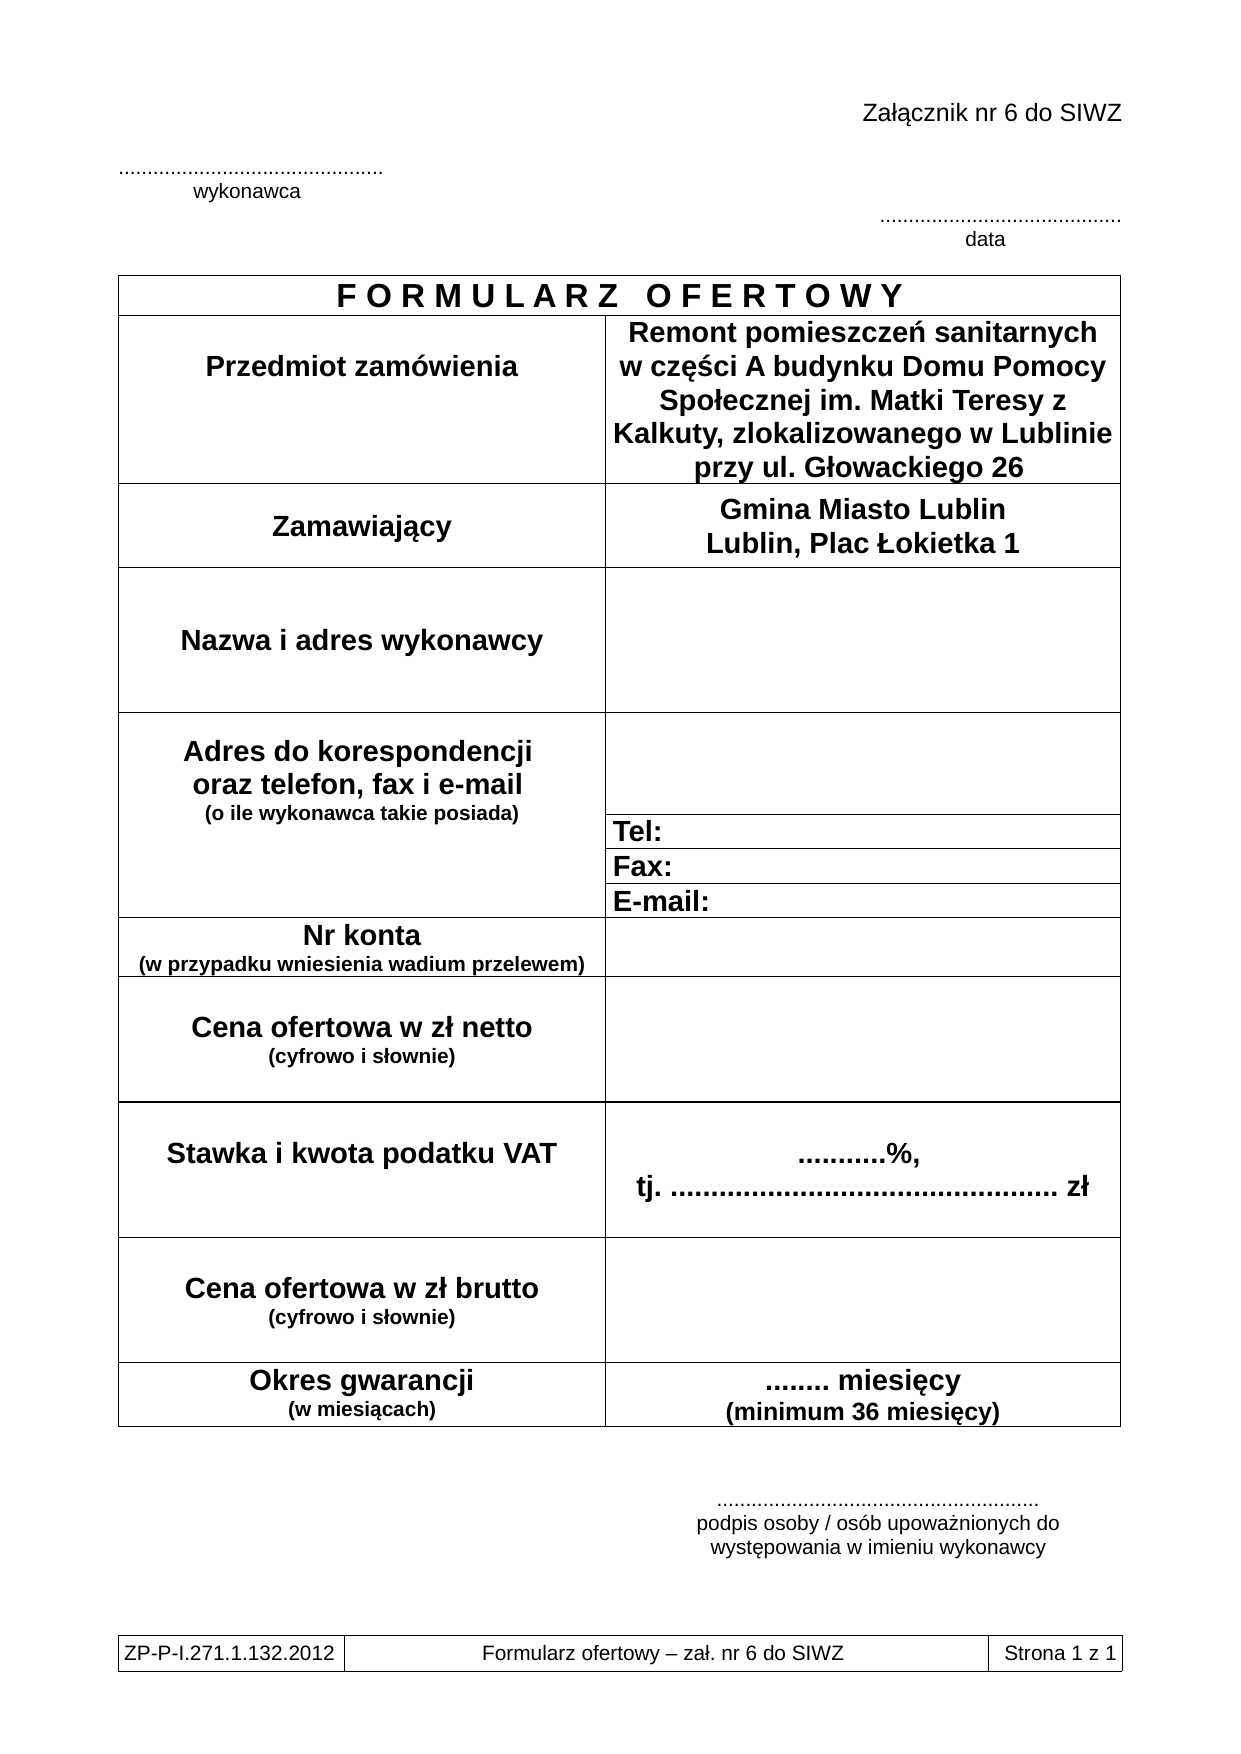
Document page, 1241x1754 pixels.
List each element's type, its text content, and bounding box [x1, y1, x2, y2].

table_cell Cena ofertowa w zł brutto (cyfrowo i słownie) [119, 1238, 605, 1362]
table_cell [606, 977, 1120, 1101]
table_cell Cena ofertowa w zł netto (cyfrowo i słownie) [119, 977, 605, 1101]
table_cell [606, 1238, 1120, 1362]
table_cell ...........%, tj. ................................................ zł [606, 1103, 1120, 1237]
subtitle Załącznik nr 6 do SIWZ [118, 98, 1122, 126]
table_cell ........ miesięcy (minimum 36 miesięcy) [606, 1363, 1120, 1426]
table_cell Nazwa i adres wykonawcy [119, 568, 605, 712]
table_cell [606, 713, 1120, 813]
table_cell Tel: [606, 815, 1120, 848]
table_cell Remont pomieszczeń sanitarnych w części A budynku Domu Pomocy Społecznej im. Matki Teresy z Kalkuty, zlokalizowanego w Lublinie przy ul. Głowackiego 26 [606, 316, 1120, 483]
text .............................................. [118, 155, 1122, 179]
table_cell [606, 918, 1120, 976]
text podpis osoby / osób upoważnionych do [561, 1511, 1122, 1535]
table_cell Nr konta (w przypadku wniesienia wadium przelewem) [119, 918, 605, 976]
text data [118, 227, 1122, 251]
text wykonawca [118, 179, 1122, 203]
table_cell Okres gwarancji (w miesiącach) [119, 1363, 605, 1426]
text .......................................... [118, 203, 1122, 227]
table_cell Zamawiający [119, 484, 605, 567]
table_cell E-mail: [606, 884, 1120, 917]
table_cell Stawka i kwota podatku VAT [119, 1103, 605, 1237]
table_cell [606, 568, 1120, 712]
table_cell Przedmiot zamówienia [119, 316, 605, 483]
table_cell Fax: [606, 849, 1120, 883]
table_cell Adres do korespondencji oraz telefon, fax i e-mail (o ile wykonawca takie posiada) [119, 713, 605, 917]
text ........................................................ [561, 1487, 1122, 1511]
text występowania w imieniu wykonawcy [561, 1535, 1122, 1559]
table_cell Gmina Miasto Lublin Lublin, Plac Łokietka 1 [606, 484, 1120, 567]
table_header F O R M U L A R Z O F E R T O W Y [119, 276, 1120, 314]
